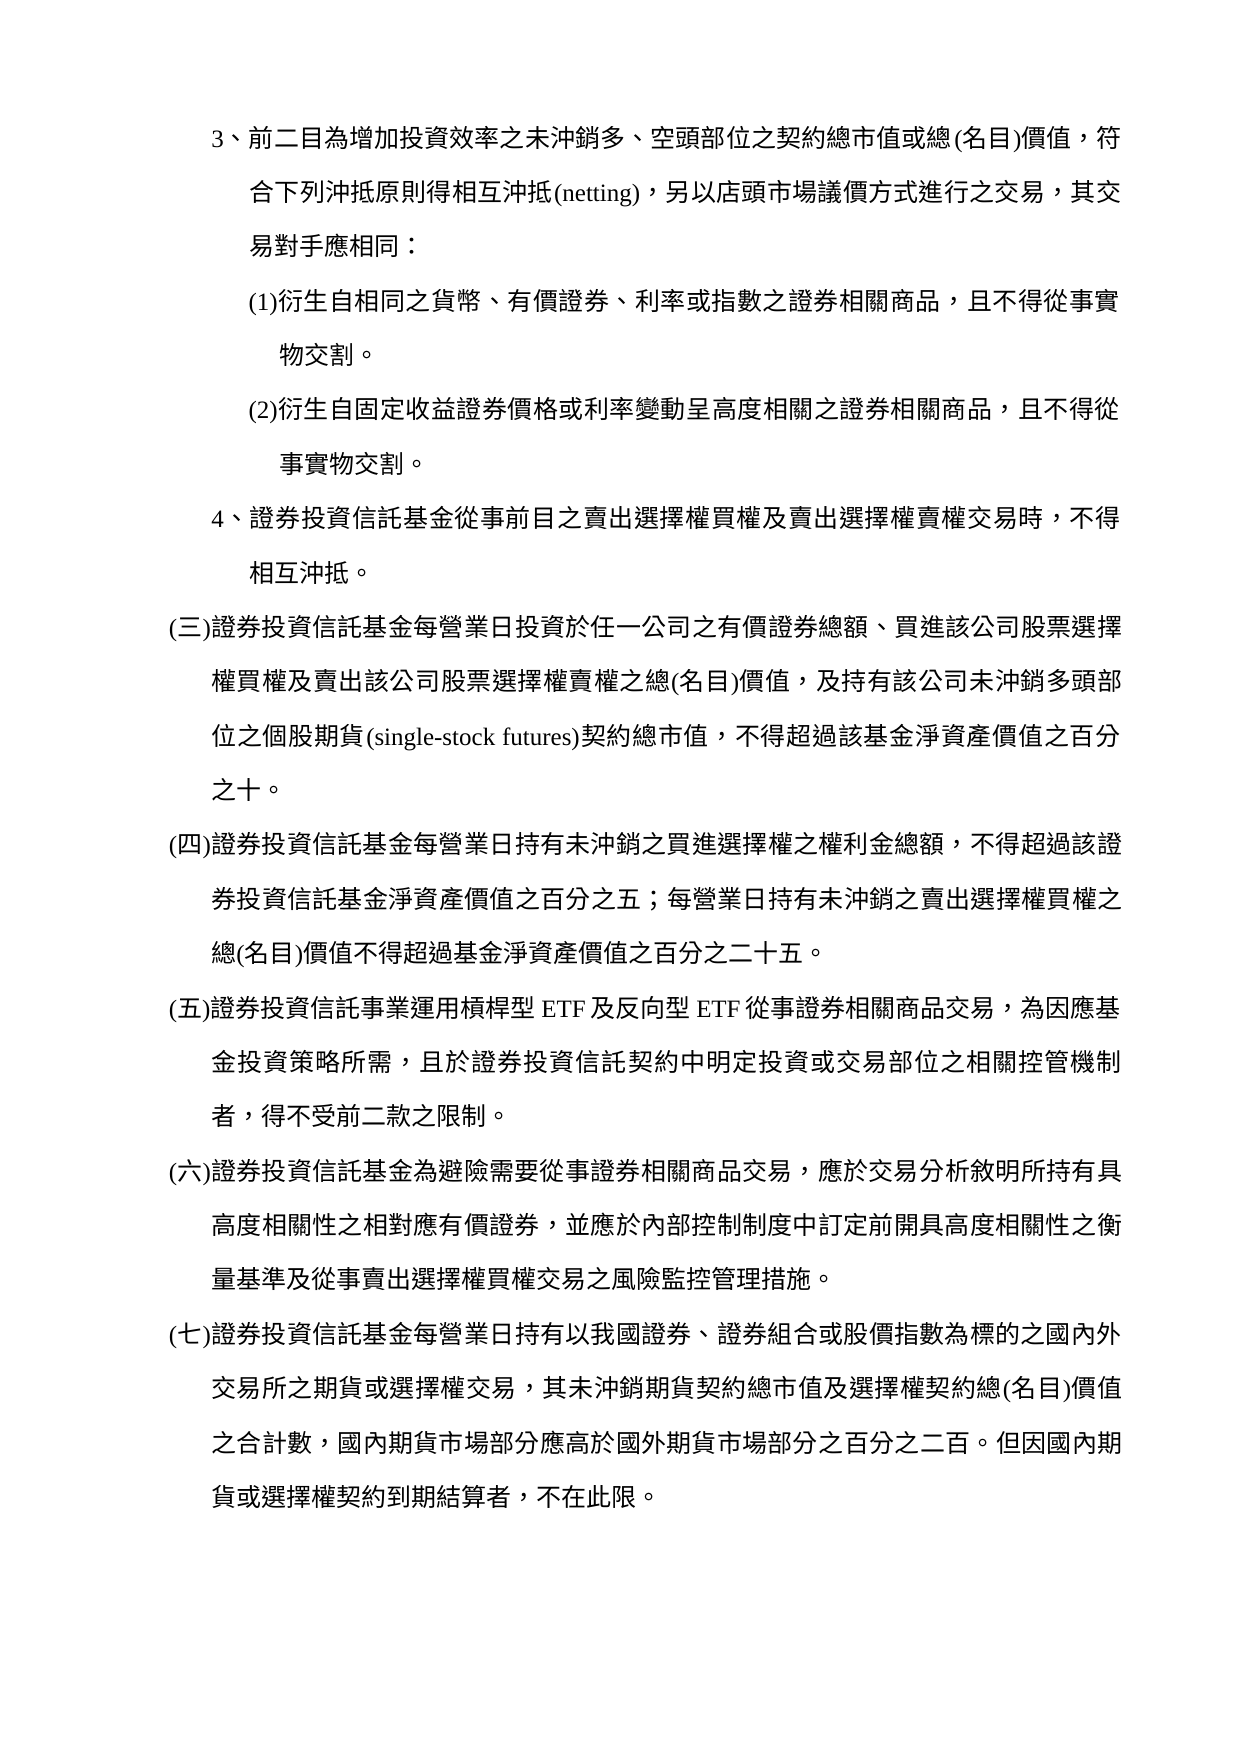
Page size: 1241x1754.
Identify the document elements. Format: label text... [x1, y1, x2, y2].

text (三)證券投資信託基金每營業日投資於任一公司之有價證券總額、買進該公司股票選擇權買權及賣出該公司股票選擇權賣權之總(名目)價值，及持有該公司未沖銷多頭部位之個股期貨(single-stock futures)契約總市值，不得超過該基金淨資產價值之百分之十。 [168, 607, 1122, 807]
text (1)衍生自相同之貨幣、有價證券、利率或指數之證券相關商品，且不得從事實物交割。 [248, 281, 1122, 372]
text (七)證券投資信託基金每營業日持有以我國證券、證券組合或股價指數為標的之國內外交易所之期貨或選擇權交易，其未沖銷期貨契約總市值及選擇權契約總(名目)價值之合計數，國內期貨市場部分應高於國外期貨市場部分之百分之二百。但因國內期貨或選擇權契約到期結算者，不在此限。 [168, 1314, 1122, 1514]
text 4、證券投資信託基金從事前目之賣出選擇權買權及賣出選擇權賣權交易時，不得相互沖抵。 [211, 499, 1122, 589]
text (五)證券投資信託事業運用槓桿型ETF及反向型ETF從事證券相關商品交易，為因應基金投資策略所需，且於證券投資信託契約中明定投資或交易部位之相關控管機制者，得不受前二款之限制。 [168, 988, 1122, 1133]
text (四)證券投資信託基金每營業日持有未沖銷之買進選擇權之權利金總額，不得超過該證券投資信託基金淨資產價值之百分之五；每營業日持有未沖銷之賣出選擇權買權之總(名目)價值不得超過基金淨資產價值之百分之二十五。 [168, 825, 1122, 970]
text (2)衍生自固定收益證券價格或利率變動呈高度相關之證券相關商品，且不得從事實物交割。 [248, 390, 1122, 481]
text 3、前二目為增加投資效率之未沖銷多、空頭部位之契約總市值或總(名目)價值，符合下列沖抵原則得相互沖抵(netting)，另以店頭市場議價方式進行之交易，其交易對手應相同： [211, 118, 1122, 263]
text (六)證券投資信託基金為避險需要從事證券相關商品交易，應於交易分析敘明所持有具高度相關性之相對應有價證券，並應於內部控制制度中訂定前開具高度相關性之衡量基準及從事賣出選擇權買權交易之風險監控管理措施。 [168, 1151, 1122, 1296]
